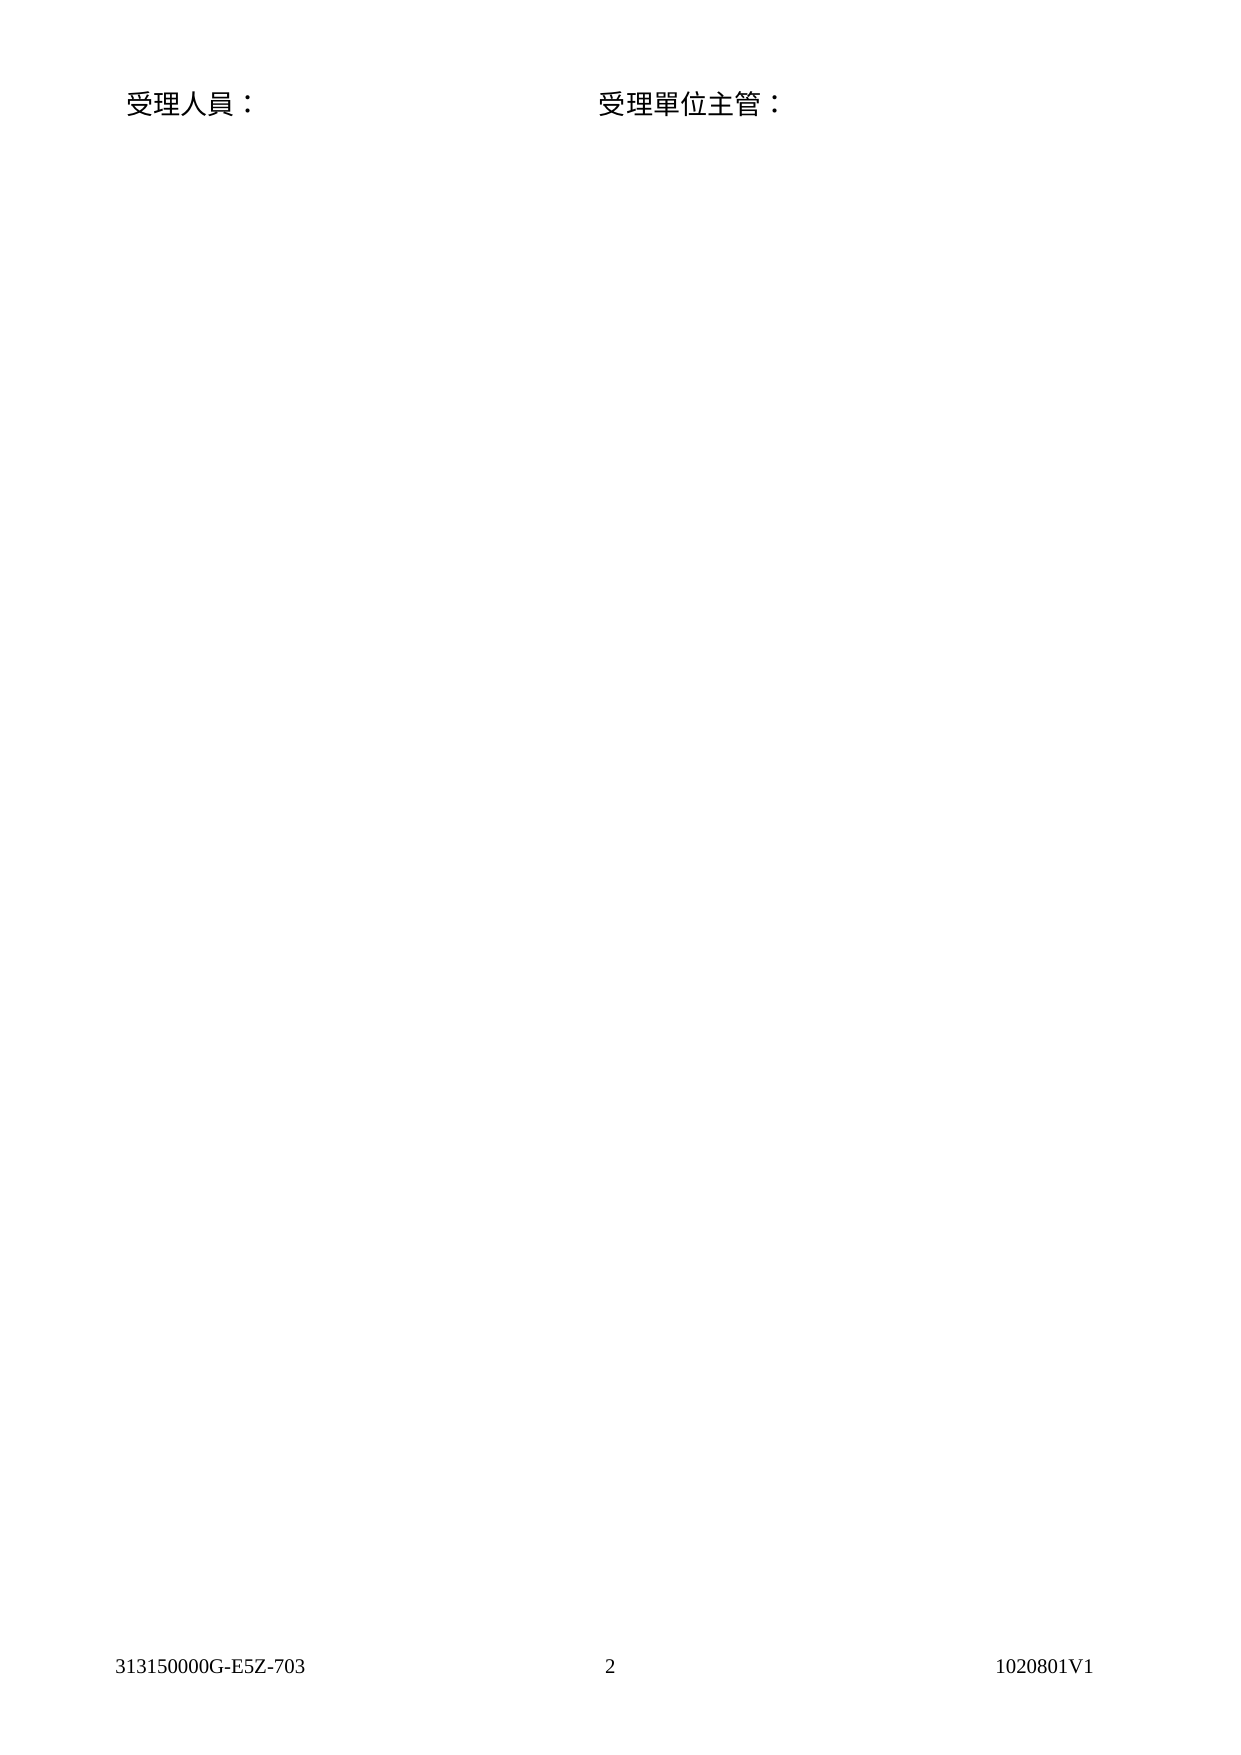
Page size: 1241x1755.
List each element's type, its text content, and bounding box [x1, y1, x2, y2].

text 受理人員： 受理單位主管： [112, 83, 1128, 122]
